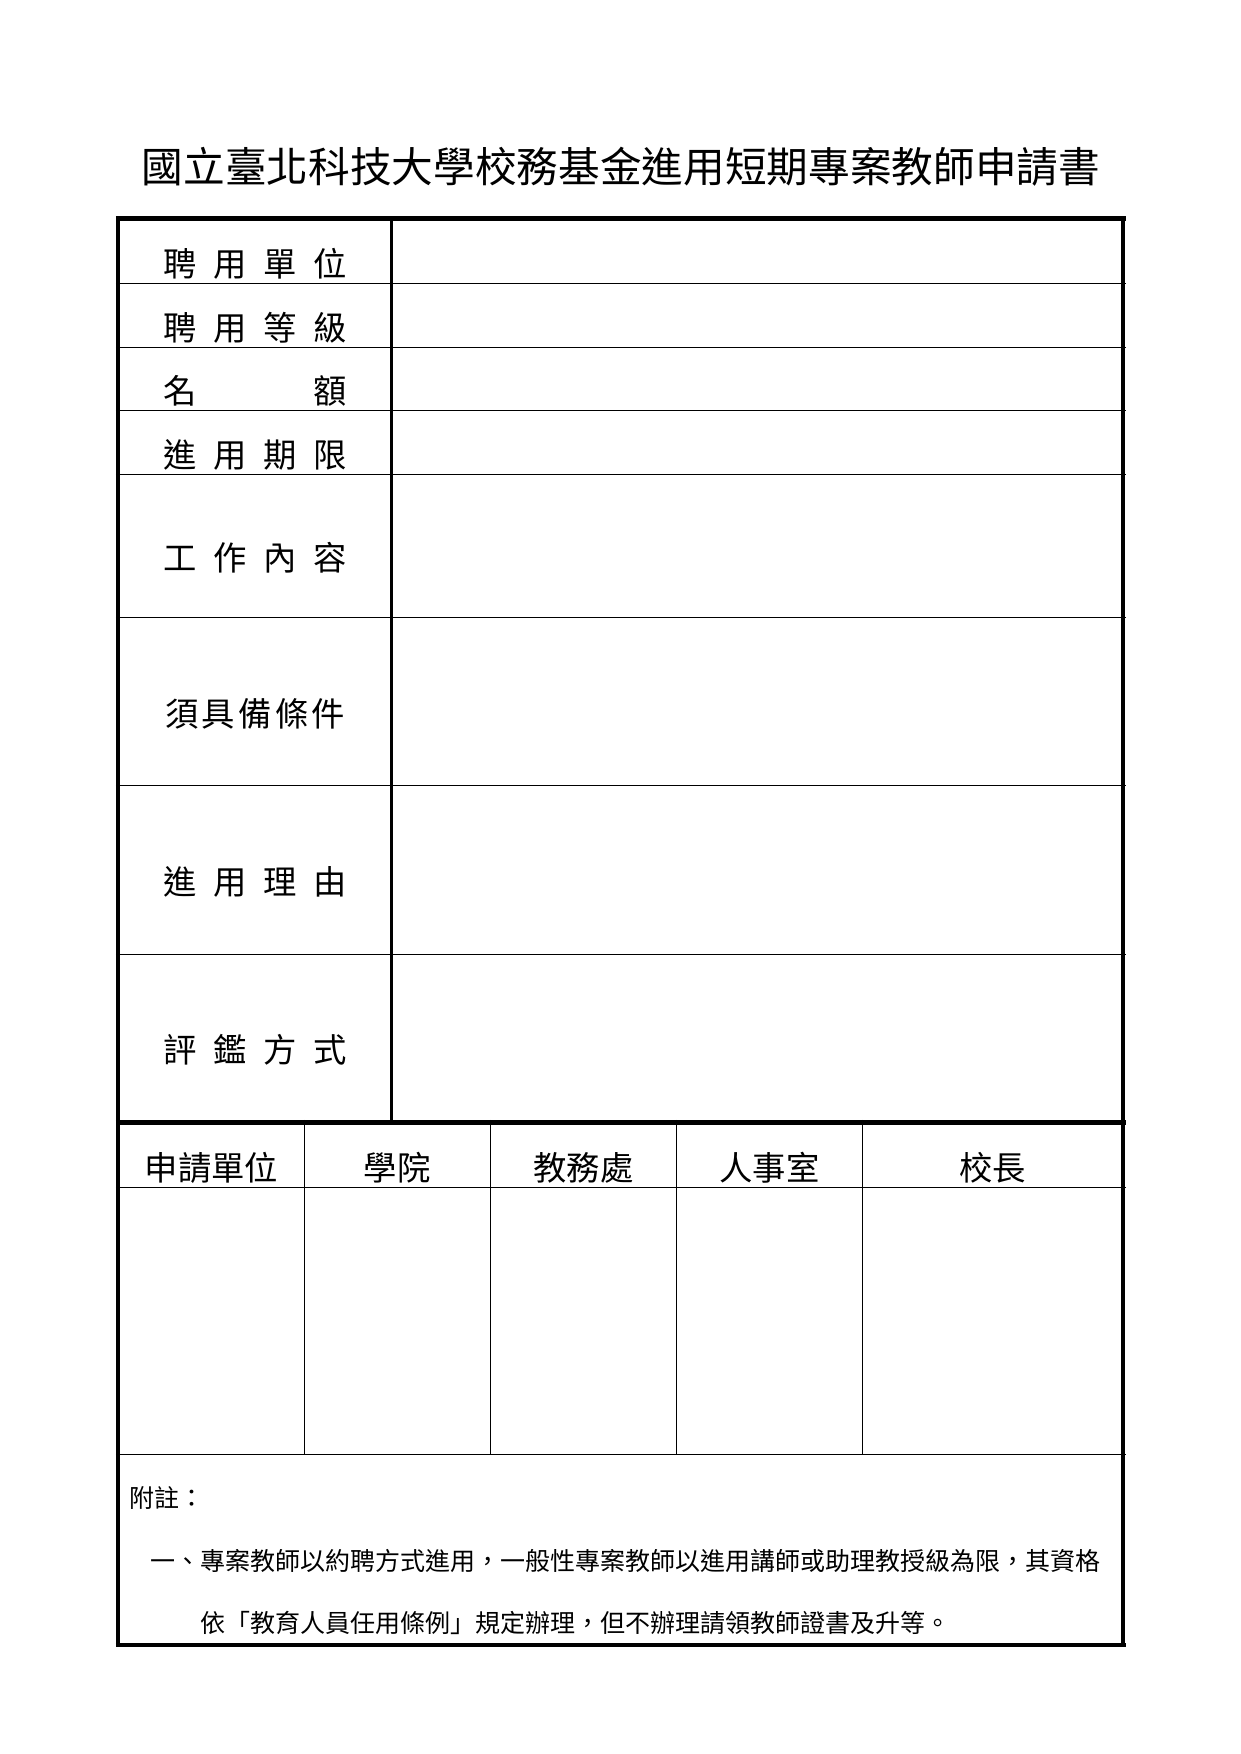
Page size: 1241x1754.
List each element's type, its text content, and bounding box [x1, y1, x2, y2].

table_cell 教務處 [491, 1125, 676, 1187]
table_cell [491, 1188, 676, 1454]
table_cell [305, 1188, 490, 1454]
table_cell 申請單位 [120, 1125, 304, 1187]
table_cell 附註： 一、專案教師以約聘方式進用，一般性專案教師以進用講師或助理教授級為限，其資格依「教育人員任用條例」規定辦理，但不辦理請領教師證書及升等。 [120, 1455, 1121, 1642]
table_cell [677, 1188, 862, 1454]
table_cell [393, 284, 1121, 347]
table_header 國立臺北科技大學校務基金進用短期專案教師申請書 [118, 122, 1123, 216]
table_cell 評 鑑 方 式 [120, 955, 390, 1120]
table_cell 工 作 內 容 [120, 475, 390, 617]
table_cell 校長 [863, 1125, 1121, 1187]
table_cell 聘 用 單 位 [120, 221, 390, 283]
table_cell 進 用 理 由 [120, 786, 390, 953]
table_cell 進 用 期 限 [120, 411, 390, 474]
table_cell [393, 221, 1121, 283]
table_cell 學院 [305, 1125, 490, 1187]
table_cell [393, 618, 1121, 785]
table_cell [393, 955, 1121, 1120]
table_cell [120, 1188, 304, 1454]
table_cell [393, 348, 1121, 410]
table_cell [393, 786, 1121, 953]
table_cell [393, 475, 1121, 617]
table_cell 聘 用 等 級 [120, 284, 390, 347]
table_cell [863, 1188, 1121, 1454]
table_cell 人事室 [677, 1125, 862, 1187]
table_cell 須具備條件 [120, 618, 390, 785]
table_cell 名 額 [120, 348, 390, 410]
table_cell [393, 411, 1121, 474]
